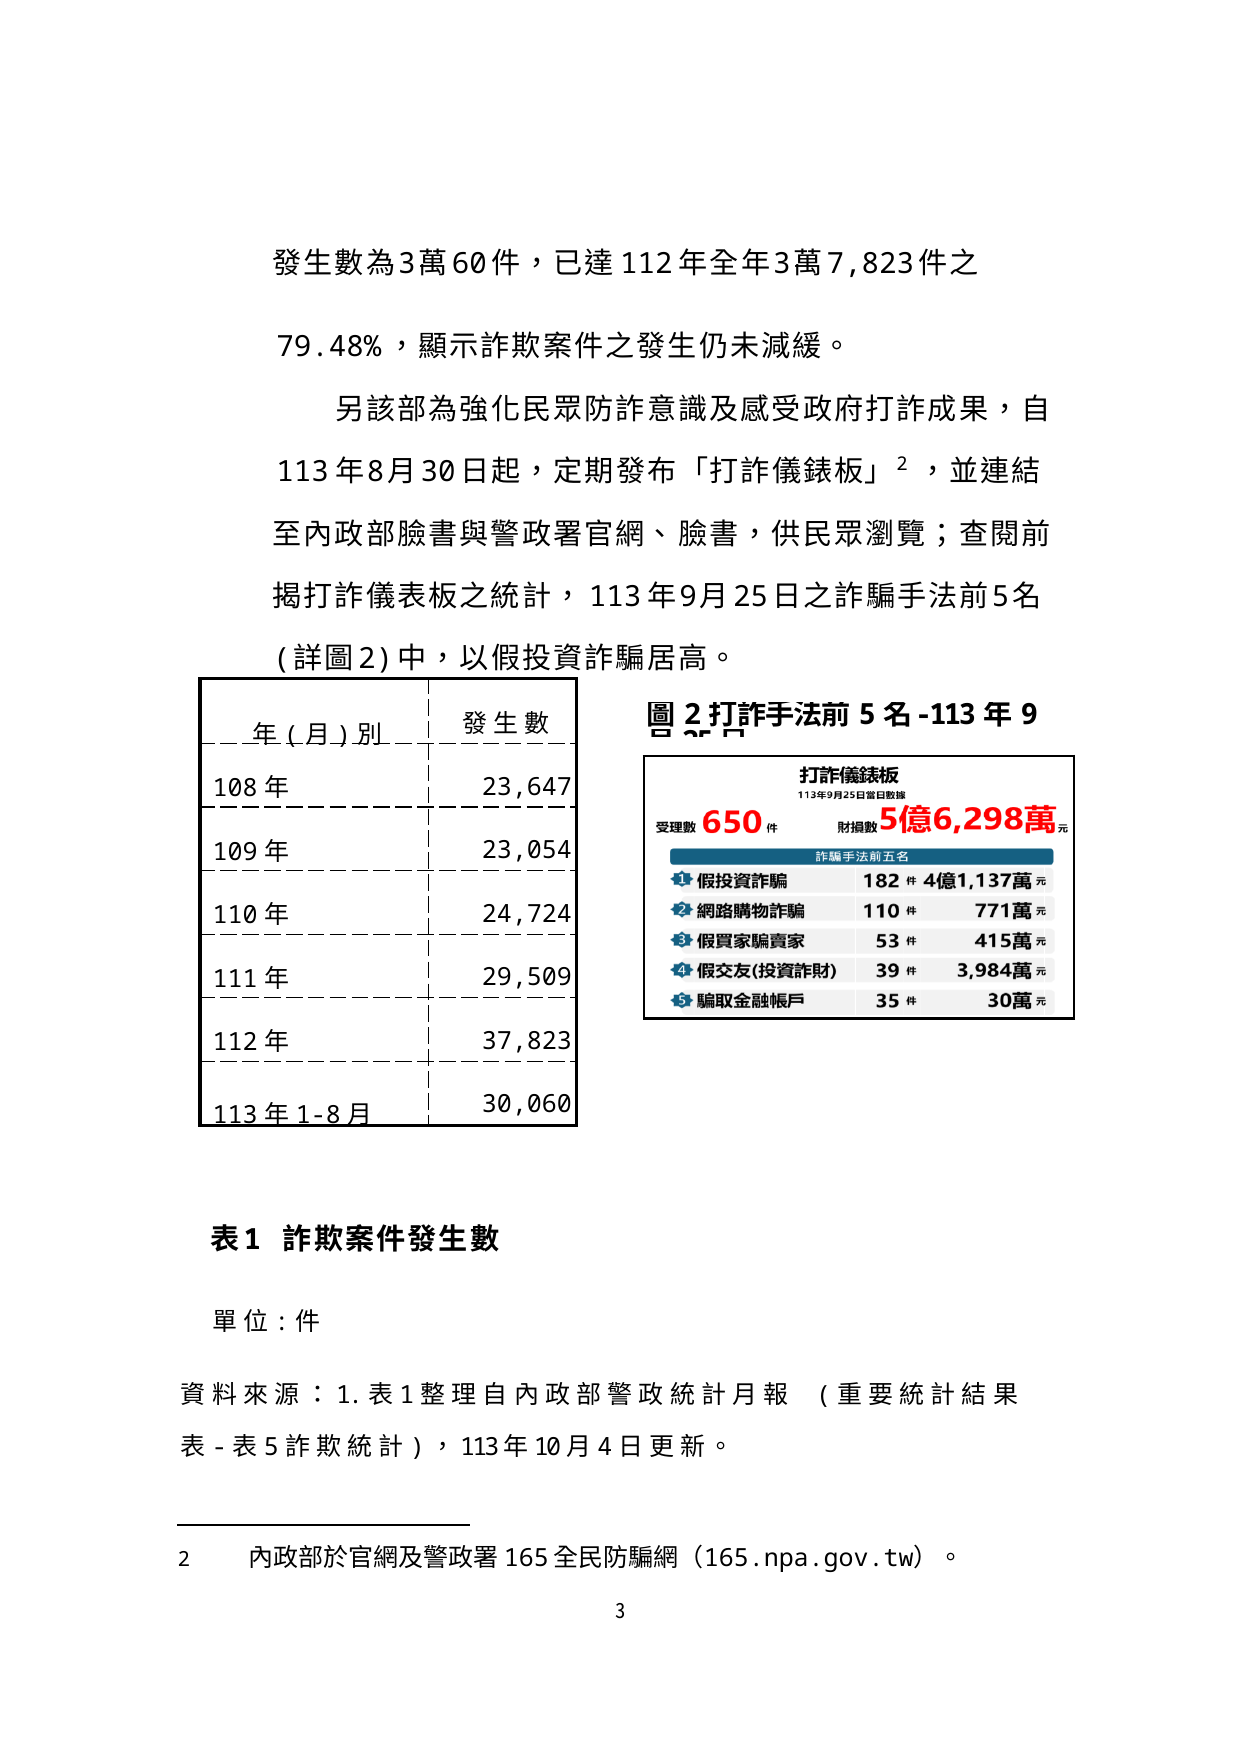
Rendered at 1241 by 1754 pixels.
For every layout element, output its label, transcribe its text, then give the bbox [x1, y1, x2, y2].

table_cell 113年1-8月 [202, 1061, 429, 1124]
text 內政部於官網及警政署165全民防騙網（165.npa.gov.tw）。 [177, 1525, 1063, 1577]
table_header 年(月)別 [202, 680, 429, 743]
table_cell 108年 [202, 743, 429, 806]
table_cell 112年 [202, 997, 429, 1061]
table_header 發生數 [429, 680, 575, 743]
table_cell 37,823 [429, 997, 575, 1061]
table_header [617, 677, 1078, 1341]
text 資料來源：1.表1整理自內政部警政統計月報 (重要統計結果表-表5詐欺統計)，113年10月4日更新。 [177, 1341, 1063, 1466]
text 發生數為3萬60件，已達112年全年3萬7,823件之79.48%，顯示詐欺案件之發生仍未減緩。 [266, 177, 1063, 365]
table_cell 110年 [202, 870, 429, 933]
table_cell 23,054 [429, 806, 575, 870]
text 另該部為強化民眾防詐意識及感受政府打詐成果，自113年8月30日起，定期發布「打詐儀錶板」，並連結至內政部臉書與警政署官網、臉書，供民眾瀏覽；查閱前揭打詐儀表板之統計，113年9月25日之詐騙手法前5名(詳圖2)中，以假投資詐騙居高。 [266, 365, 1063, 677]
table_cell 109年 [202, 806, 429, 870]
table_header 表1 詐欺案件發生數 單位:件 [189, 677, 617, 1341]
table_cell 24,724 [429, 870, 575, 933]
table_cell 23,647 [429, 743, 575, 806]
table_cell 111年 [202, 934, 429, 997]
table_cell 30,060 [429, 1061, 575, 1124]
table_cell 29,509 [429, 934, 575, 997]
